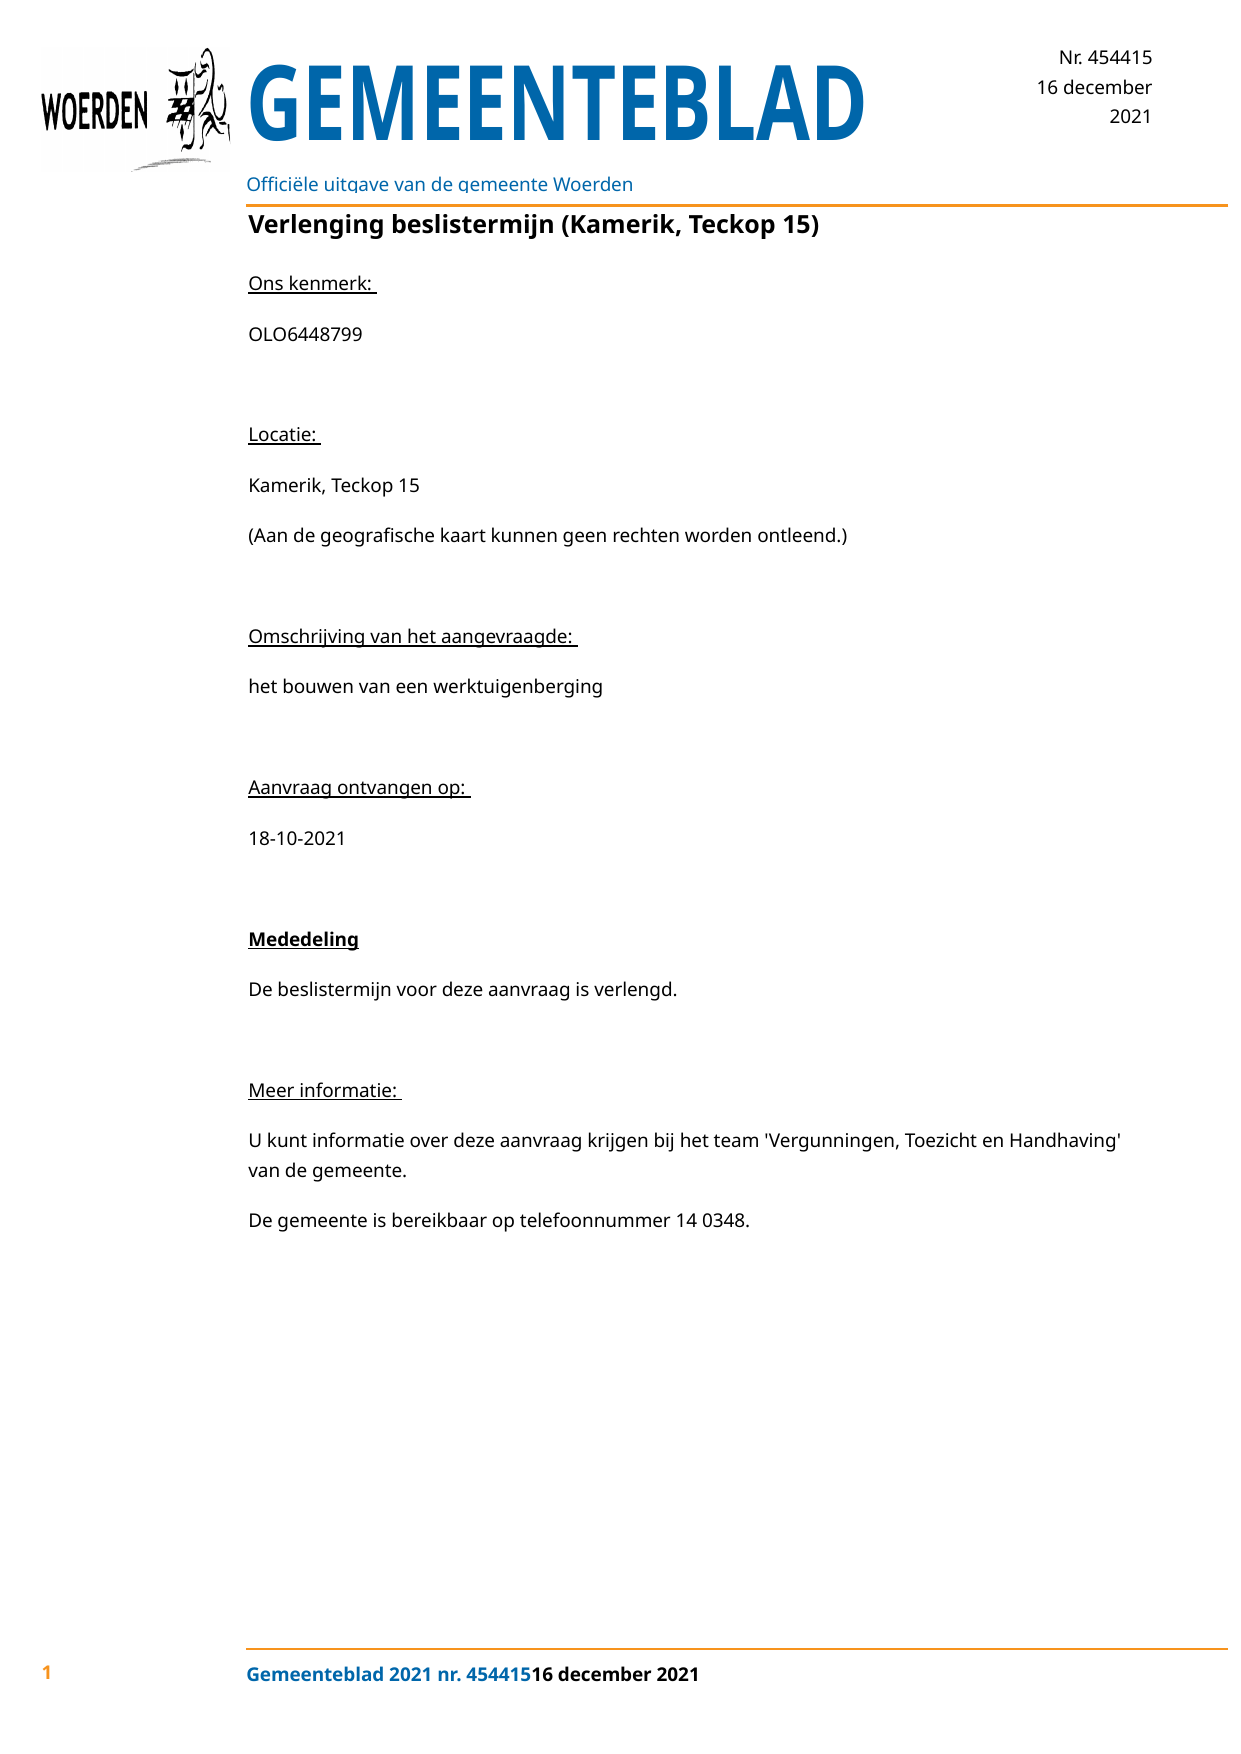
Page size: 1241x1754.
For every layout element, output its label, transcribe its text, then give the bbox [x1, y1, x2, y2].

text (Aan de geografische kaart kunnen geen rechten worden ontleend.) [248, 522, 1152, 548]
text Kamerik, Teckop 15 [248, 472, 1152, 498]
text Omschrijving van het aangevraagde: [248, 623, 1152, 649]
text Aanvraag ontvangen op: [248, 774, 1152, 800]
picture [41, 47, 231, 172]
text U kunt informatie over deze aanvraag krijgen bij het team 'Vergunningen, Toezicht en Handhaving' van de gemeente. [248, 1127, 1152, 1183]
text 18-10-2021 [248, 825, 1152, 851]
text het bouwen van een werktuigenberging [248, 674, 1152, 699]
text De gemeente is bereikbaar op telefoonnummer 14 0348. [248, 1207, 1152, 1233]
text Ons kenmerk: [248, 270, 1152, 296]
text De beslistermijn voor deze aanvraag is verlengd. [248, 976, 1152, 1002]
text OLO6448799 [248, 321, 1152, 346]
text Meer informatie: [248, 1077, 1152, 1103]
text Verlenging beslistermijn (Kamerik, Teckop 15) [248, 207, 1152, 241]
text Locatie: [248, 422, 1152, 447]
text Mededeling [248, 926, 1152, 951]
